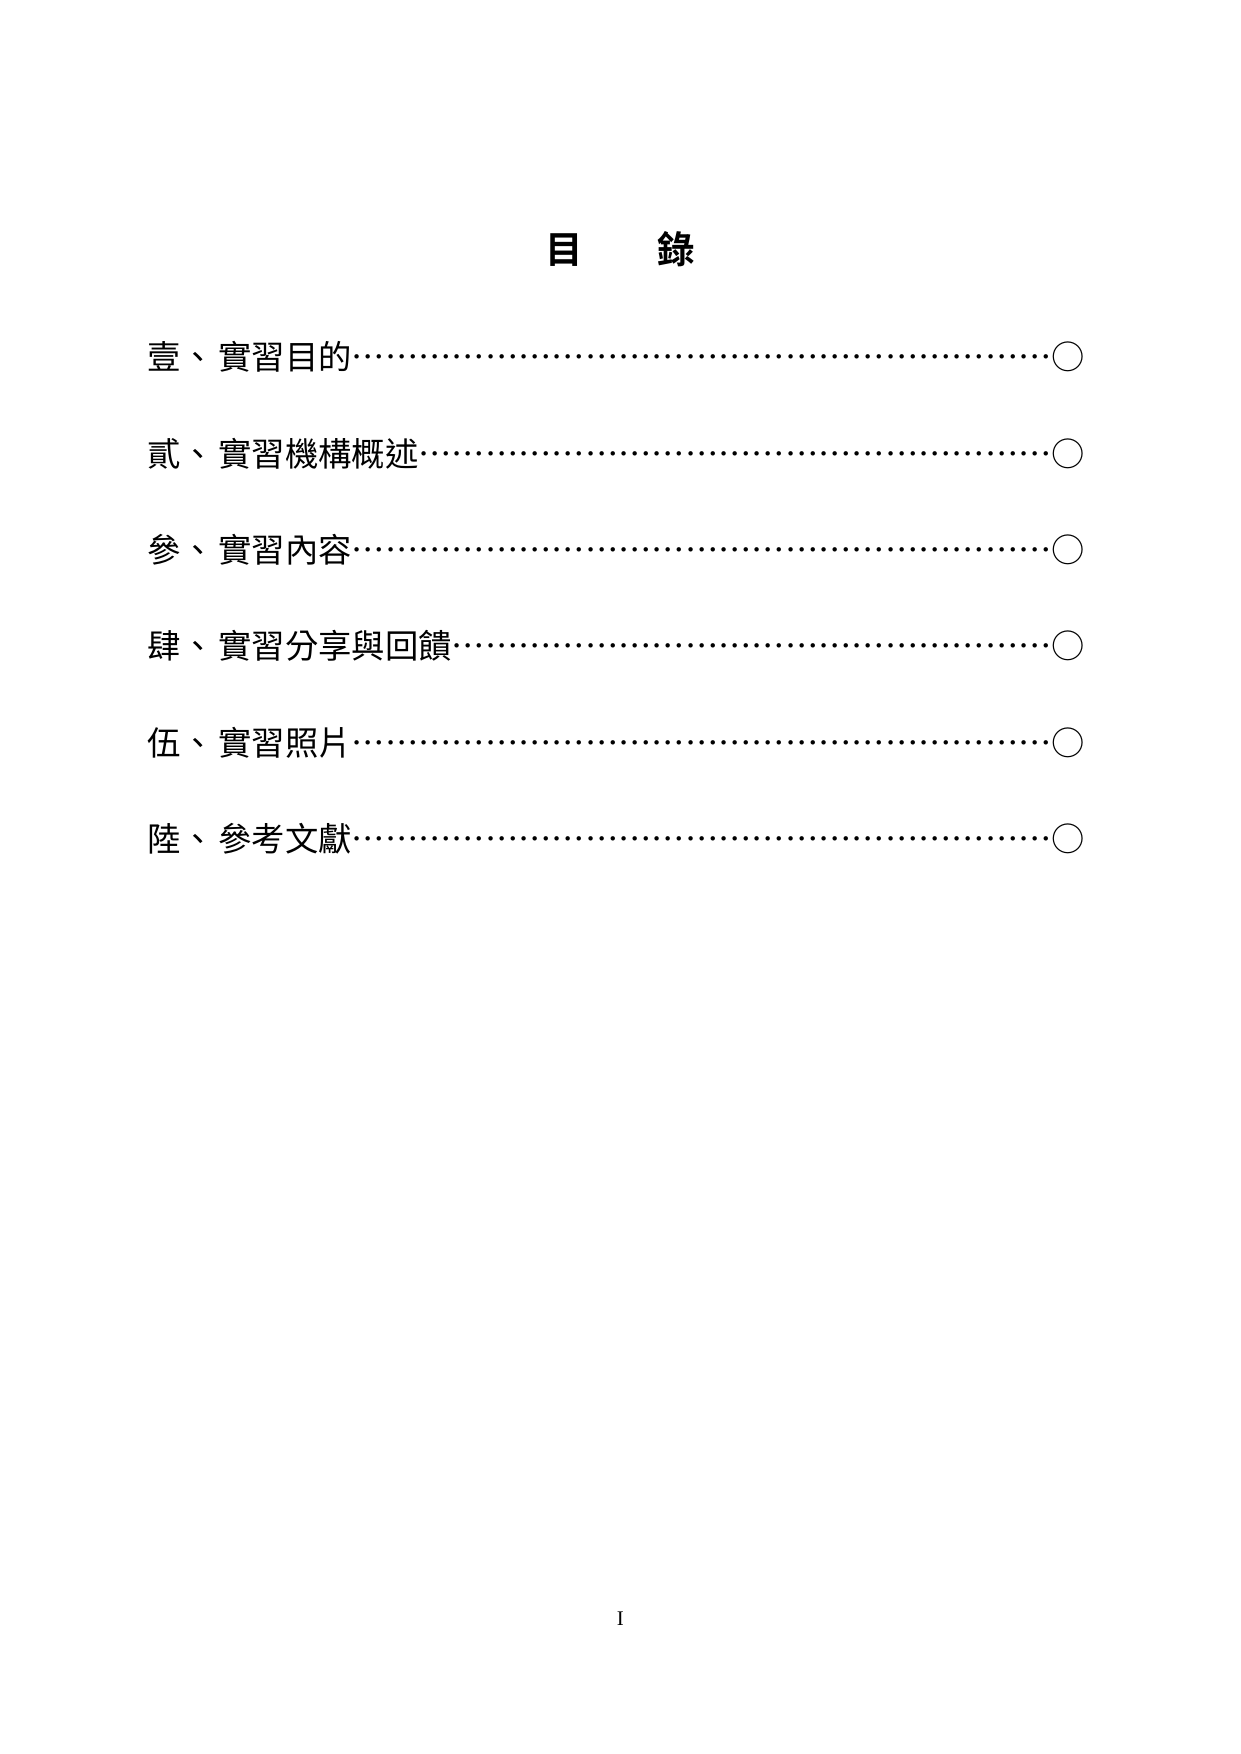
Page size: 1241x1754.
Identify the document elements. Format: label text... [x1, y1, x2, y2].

list 實習分享與回饋………………………………………………○ [148, 620, 1093, 668]
list 參考文獻………………………………………………………○ [148, 813, 1093, 861]
text 目 錄 [118, 206, 1122, 268]
list 實習目的………………………………………………………○ [148, 331, 1093, 379]
list 實習照片………………………………………………………○ [148, 717, 1093, 765]
list 實習機構概述…………………………………………………○ [148, 427, 1093, 476]
list 實習內容………………………………………………………○ [148, 524, 1093, 572]
